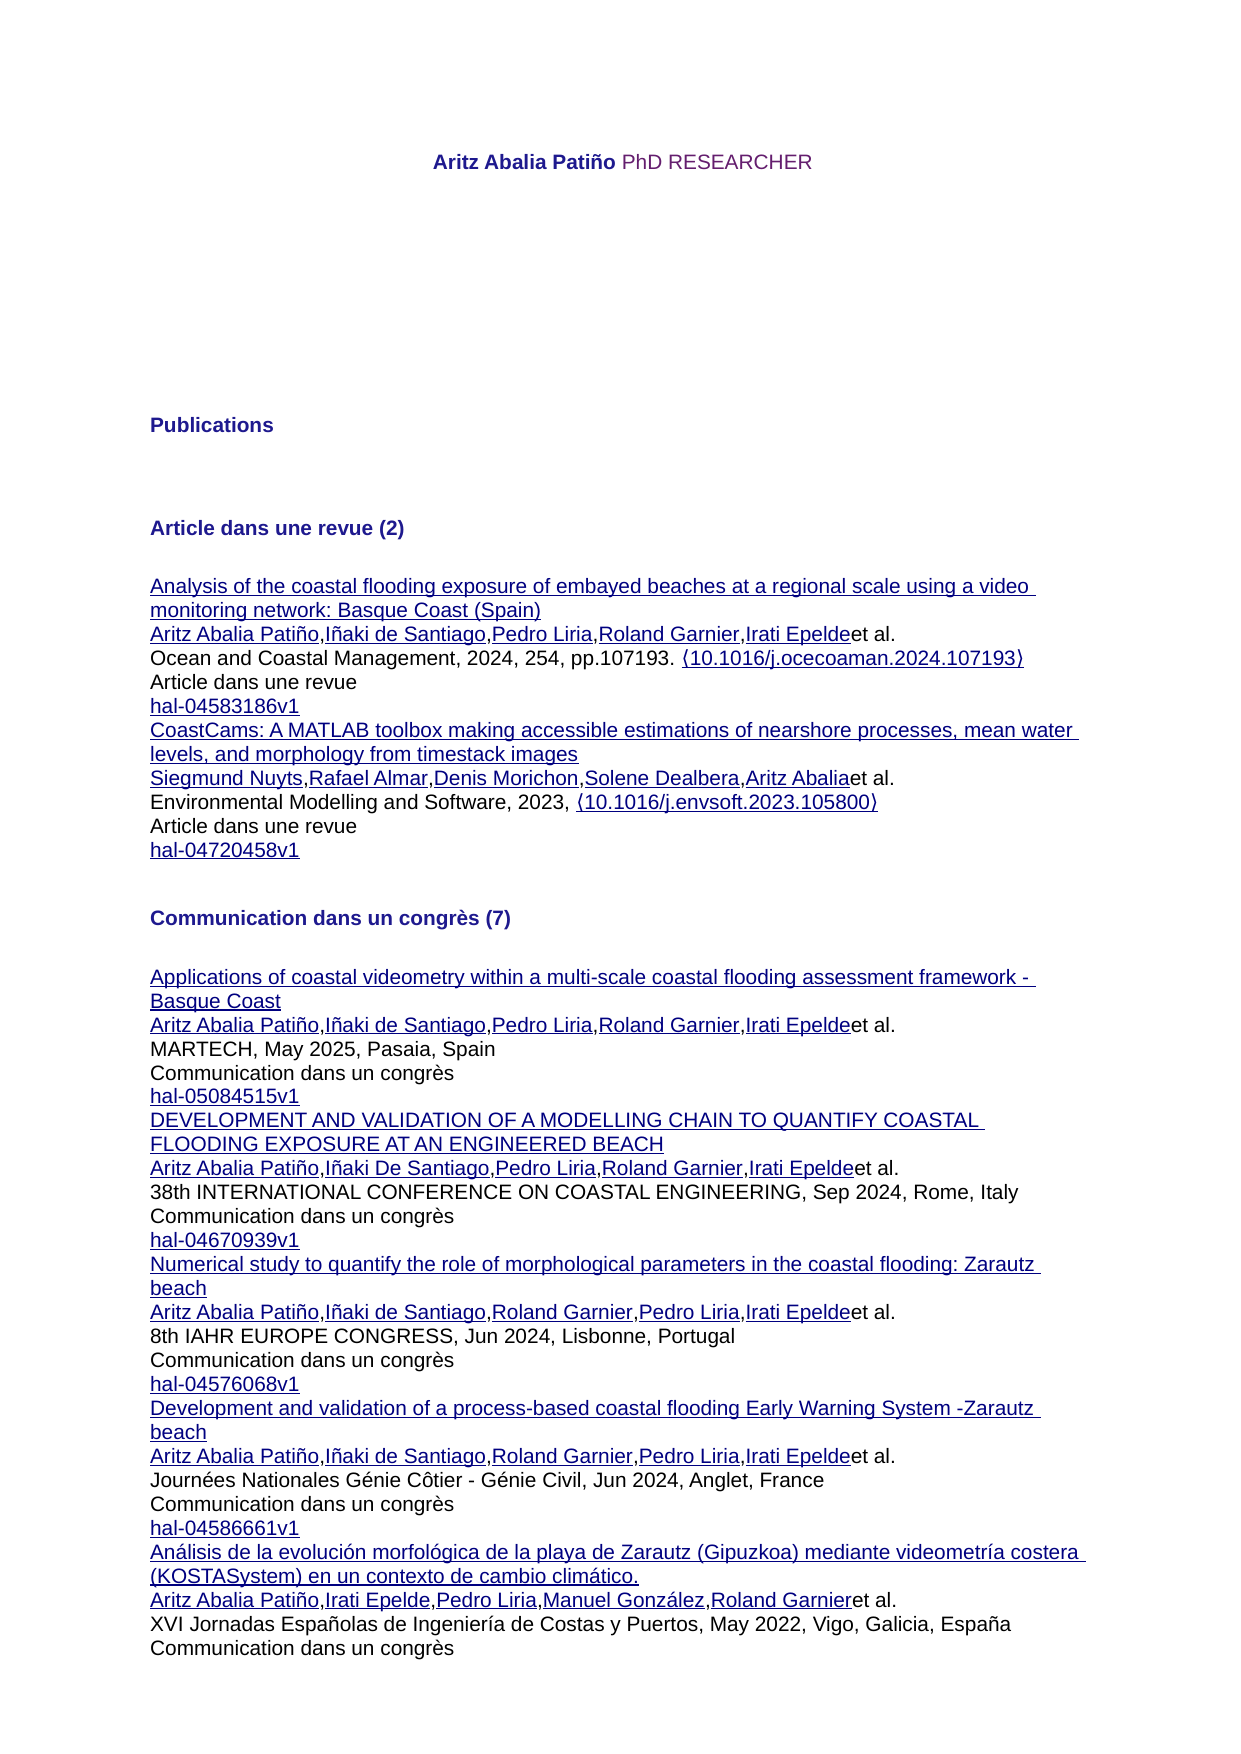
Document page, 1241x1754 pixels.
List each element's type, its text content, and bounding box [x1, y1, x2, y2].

table_cell DEVELOPMENT AND VALIDATION OF A MODELLING CHAIN TO QUANTIFY COASTAL FLOODING EXPOSURE AT AN ENGINEERED BEACH Aritz Abalia Patiño,Iñaki De Santiago,Pedro Liria,Roland Garnier,Irati Epeldeet al. 38th INTERNATIONAL CONFERENCE ON COASTAL ENGINEERING, Sep 2024, Rome, Italy Communication dans un congrès hal-04670939v1 [150, 1108, 1090, 1252]
table_header Analysis of the coastal flooding exposure of embayed beaches at a regional scale using a video monitoring network: Basque Coast (Spain) Aritz Abalia Patiño,Iñaki de Santiago,Pedro Liria,Roland Garnier,Irati Epeldeet al. Ocean and Coastal Management, 2024, 254, pp.107193. ⟨10.1016/j.ocecoaman.2024.107193⟩ Article dans une revue hal-04583186v1 [150, 574, 1090, 718]
subtitle Communication dans un congrès (7) [150, 906, 1090, 930]
table_cell Numerical study to quantify the role of morphological parameters in the coastal flooding: Zarautz beach Aritz Abalia Patiño,Iñaki de Santiago,Roland Garnier,Pedro Liria,Irati Epeldeet al. 8th IAHR EUROPE CONGRESS, Jun 2024, Lisbonne, Portugal Communication dans un congrès hal-04576068v1 [150, 1252, 1090, 1396]
subtitle Publications [150, 412, 1090, 436]
table_cell Development and validation of a process-based coastal flooding Early Warning System -Zarautz beach Aritz Abalia Patiño,Iñaki de Santiago,Roland Garnier,Pedro Liria,Irati Epeldeet al. Journées Nationales Génie Côtier - Génie Civil, Jun 2024, Anglet, France Communication dans un congrès hal-04586661v1 [150, 1396, 1090, 1539]
subtitle Article dans une revue (2) [150, 516, 1090, 539]
table_cell CoastCams: A MATLAB toolbox making accessible estimations of nearshore processes, mean water levels, and morphology from timestack images Siegmund Nuyts,Rafael Almar,Denis Morichon,Solene Dealbera,Aritz Abaliaet al. Environmental Modelling and Software, 2023, ⟨10.1016/j.envsoft.2023.105800⟩ Article dans une revue hal-04720458v1 [150, 718, 1090, 861]
subtitle Aritz Abalia Patiño PhD RESEARCHER [150, 150, 1090, 174]
table_cell Análisis de la evolución morfológica de la playa de Zarautz (Gipuzkoa) mediante videometría costera (KOSTASystem) en un contexto de cambio climático. Aritz Abalia Patiño,Irati Epelde,Pedro Liria,Manuel González,Roland Garnieret al. XVI Jornadas Españolas de Ingeniería de Costas y Puertos, May 2022, Vigo, Galicia, España Communication dans un congrès [150, 1540, 1090, 1659]
table_header Applications of coastal videometry within a multi-scale coastal flooding assessment framework - Basque Coast Aritz Abalia Patiño,Iñaki de Santiago,Pedro Liria,Roland Garnier,Irati Epeldeet al. MARTECH, May 2025, Pasaia, Spain Communication dans un congrès hal-05084515v1 [150, 965, 1090, 1108]
